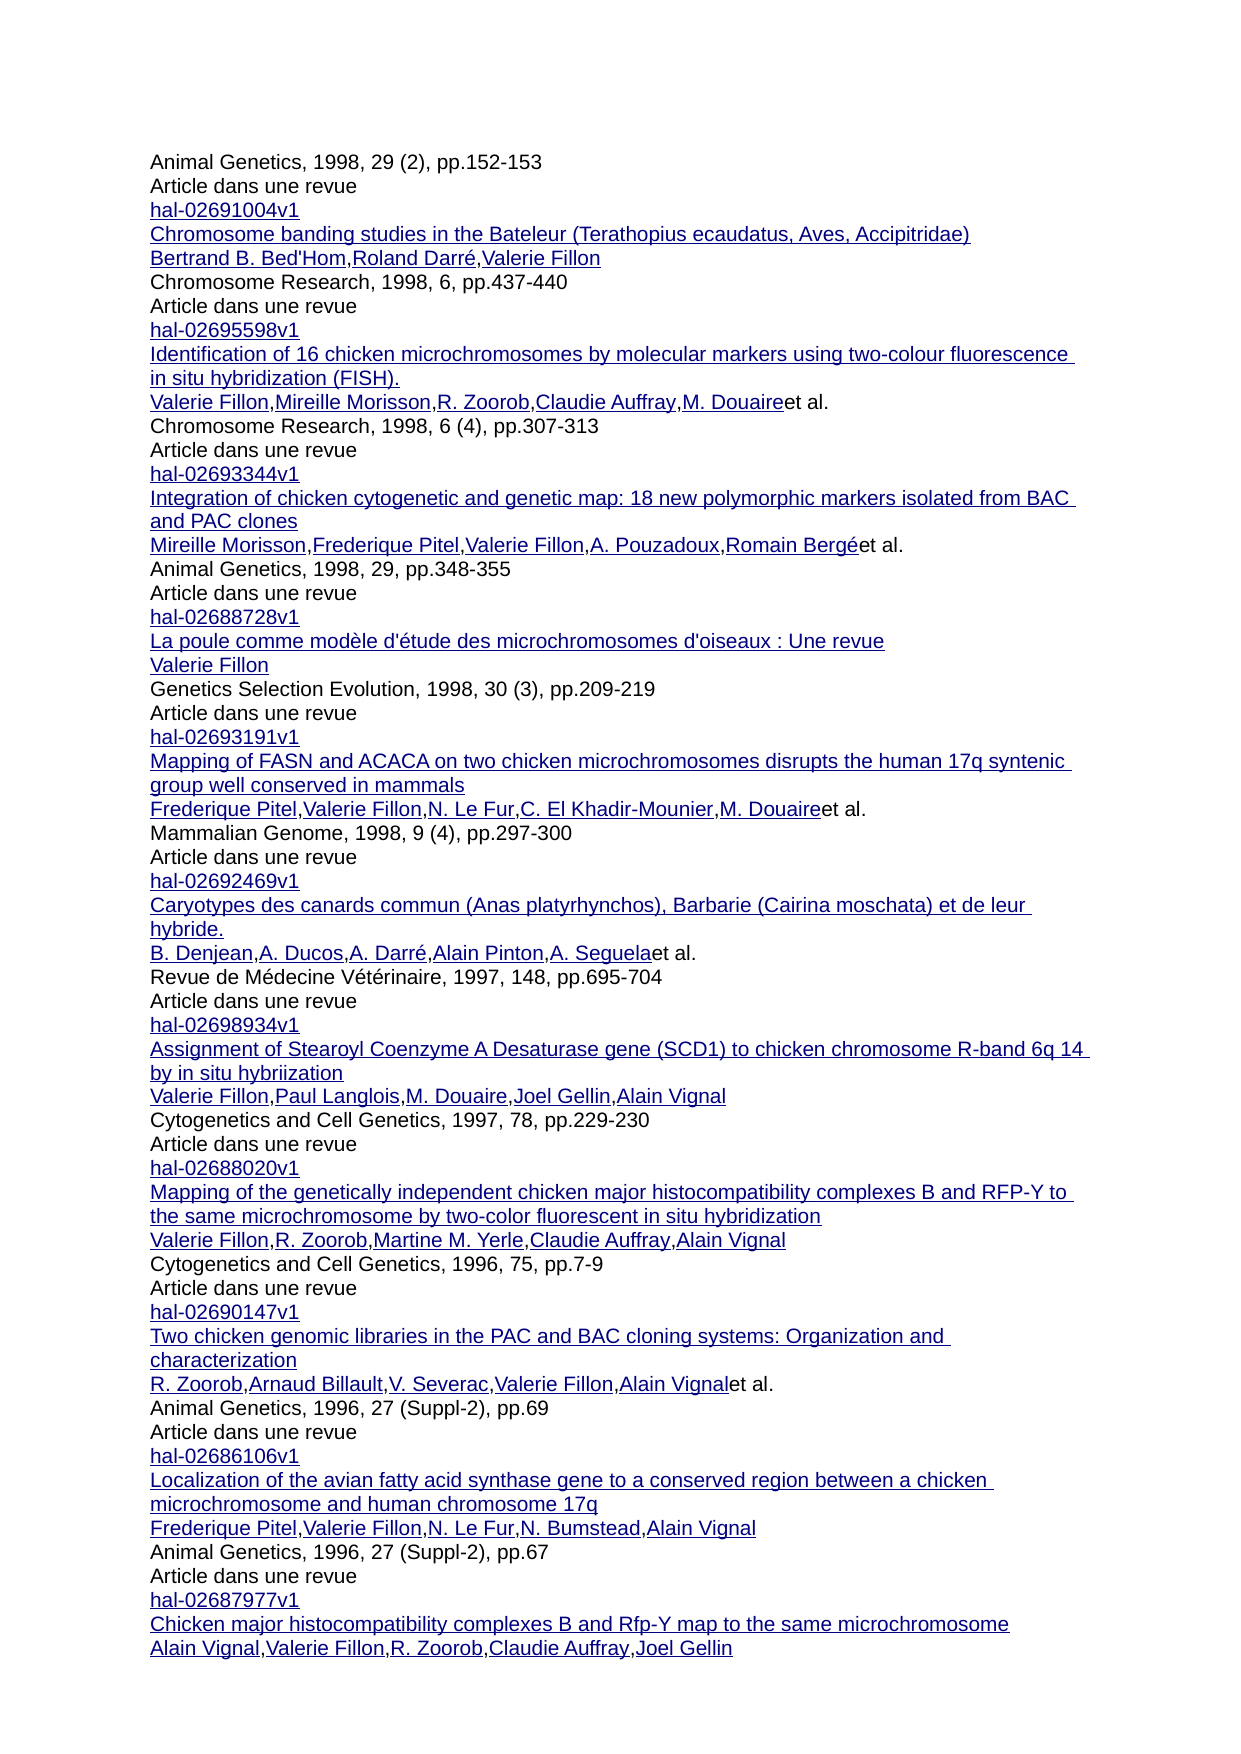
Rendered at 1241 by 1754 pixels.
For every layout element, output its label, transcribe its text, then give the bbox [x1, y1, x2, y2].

table_cell Assignment of Stearoyl Coenzyme A Desaturase gene (SCD1) to chicken chromosome R-band 6q 14 [150, 1036, 1090, 1057]
table_cell by in situ hybriization Valerie Fillon,Paul Langlois,M. Douaire,Joel Gellin,Alain Vignal Cytogenetics and Cell Genetics, 1997, 78, pp.229-230 Article dans une revue hal-02688020v1 [150, 1058, 1090, 1180]
table_cell Identification of 16 chicken microchromosomes by molecular markers using two-colour fluorescence in situ hybridization (FISH). Valerie Fillon,Mireille Morisson,R. Zoorob,Claudie Auffray,M. Douaireet al. Chromosome Research, 1998, 6 (4), pp.307-313 Article dans une revue hal-02693344v1 [150, 342, 1090, 485]
table_cell La poule comme modèle d'étude des microchromosomes d'oiseaux : Une revue Valerie Fillon Genetics Selection Evolution, 1998, 30 (3), pp.209-219 Article dans une revue hal-02693191v1 [150, 629, 1090, 749]
table_cell Chromosome banding studies in the Bateleur (Terathopius ecaudatus, Aves, Accipitridae) Bertrand B. Bed'Hom,Roland Darré,Valerie Fillon Chromosome Research, 1998, 6, pp.437-440 Article dans une revue hal-02695598v1 [150, 222, 1090, 342]
table_cell Chicken major histocompatibility complexes B and Rfp-Y map to the same microchromosome Alain Vignal,Valerie Fillon,R. Zoorob,Claudie Auffray,Joel Gellin [150, 1611, 1090, 1659]
table_cell Two chicken genomic libraries in the PAC and BAC cloning systems: Organization and characterization R. Zoorob,Arnaud Billault,V. Severac,Valerie Fillon,Alain Vignalet al. Animal Genetics, 1996, 27 (Suppl-2), pp.69 Article dans une revue hal-02686106v1 [150, 1324, 1090, 1468]
table_cell Localization of the avian fatty acid synthase gene to a conserved region between a chicken microchromosome and human chromosome 17q Frederique Pitel,Valerie Fillon,N. Le Fur,N. Bumstead,Alain Vignal Animal Genetics, 1996, 27 (Suppl-2), pp.67 Article dans une revue hal-02687977v1 [150, 1468, 1090, 1611]
table_cell Mapping of the genetically independent chicken major histocompatibility complexes B and RFP-Y to the same microchromosome by two-color fluorescent in situ hybridization Valerie Fillon,R. Zoorob,Martine M. Yerle,Claudie Auffray,Alain Vignal Cytogenetics and Cell Genetics, 1996, 75, pp.7-9 Article dans une revue hal-02690147v1 [150, 1180, 1090, 1324]
table_cell Integration of chicken cytogenetic and genetic map: 18 new polymorphic markers isolated from BAC and PAC clones Mireille Morisson,Frederique Pitel,Valerie Fillon,A. Pouzadoux,Romain Bergéet al. Animal Genetics, 1998, 29, pp.348-355 Article dans une revue hal-02688728v1 [150, 485, 1090, 629]
table_cell Animal Genetics, 1998, 29 (2), pp.152-153 Article dans une revue hal-02691004v1 [150, 150, 1090, 222]
table_cell Caryotypes des canards commun (Anas platyrhynchos), Barbarie (Cairina moschata) et de leur hybride. B. Denjean,A. Ducos,A. Darré,Alain Pinton,A. Seguelaet al. Revue de Médecine Vétérinaire, 1997, 148, pp.695-704 Article dans une revue hal-02698934v1 [150, 893, 1090, 1036]
table_cell Mapping of FASN and ACACA on two chicken microchromosomes disrupts the human 17q syntenic group well conserved in mammals Frederique Pitel,Valerie Fillon,N. Le Fur,C. El Khadir-Mounier,M. Douaireet al. Mammalian Genome, 1998, 9 (4), pp.297-300 Article dans une revue hal-02692469v1 [150, 749, 1090, 893]
